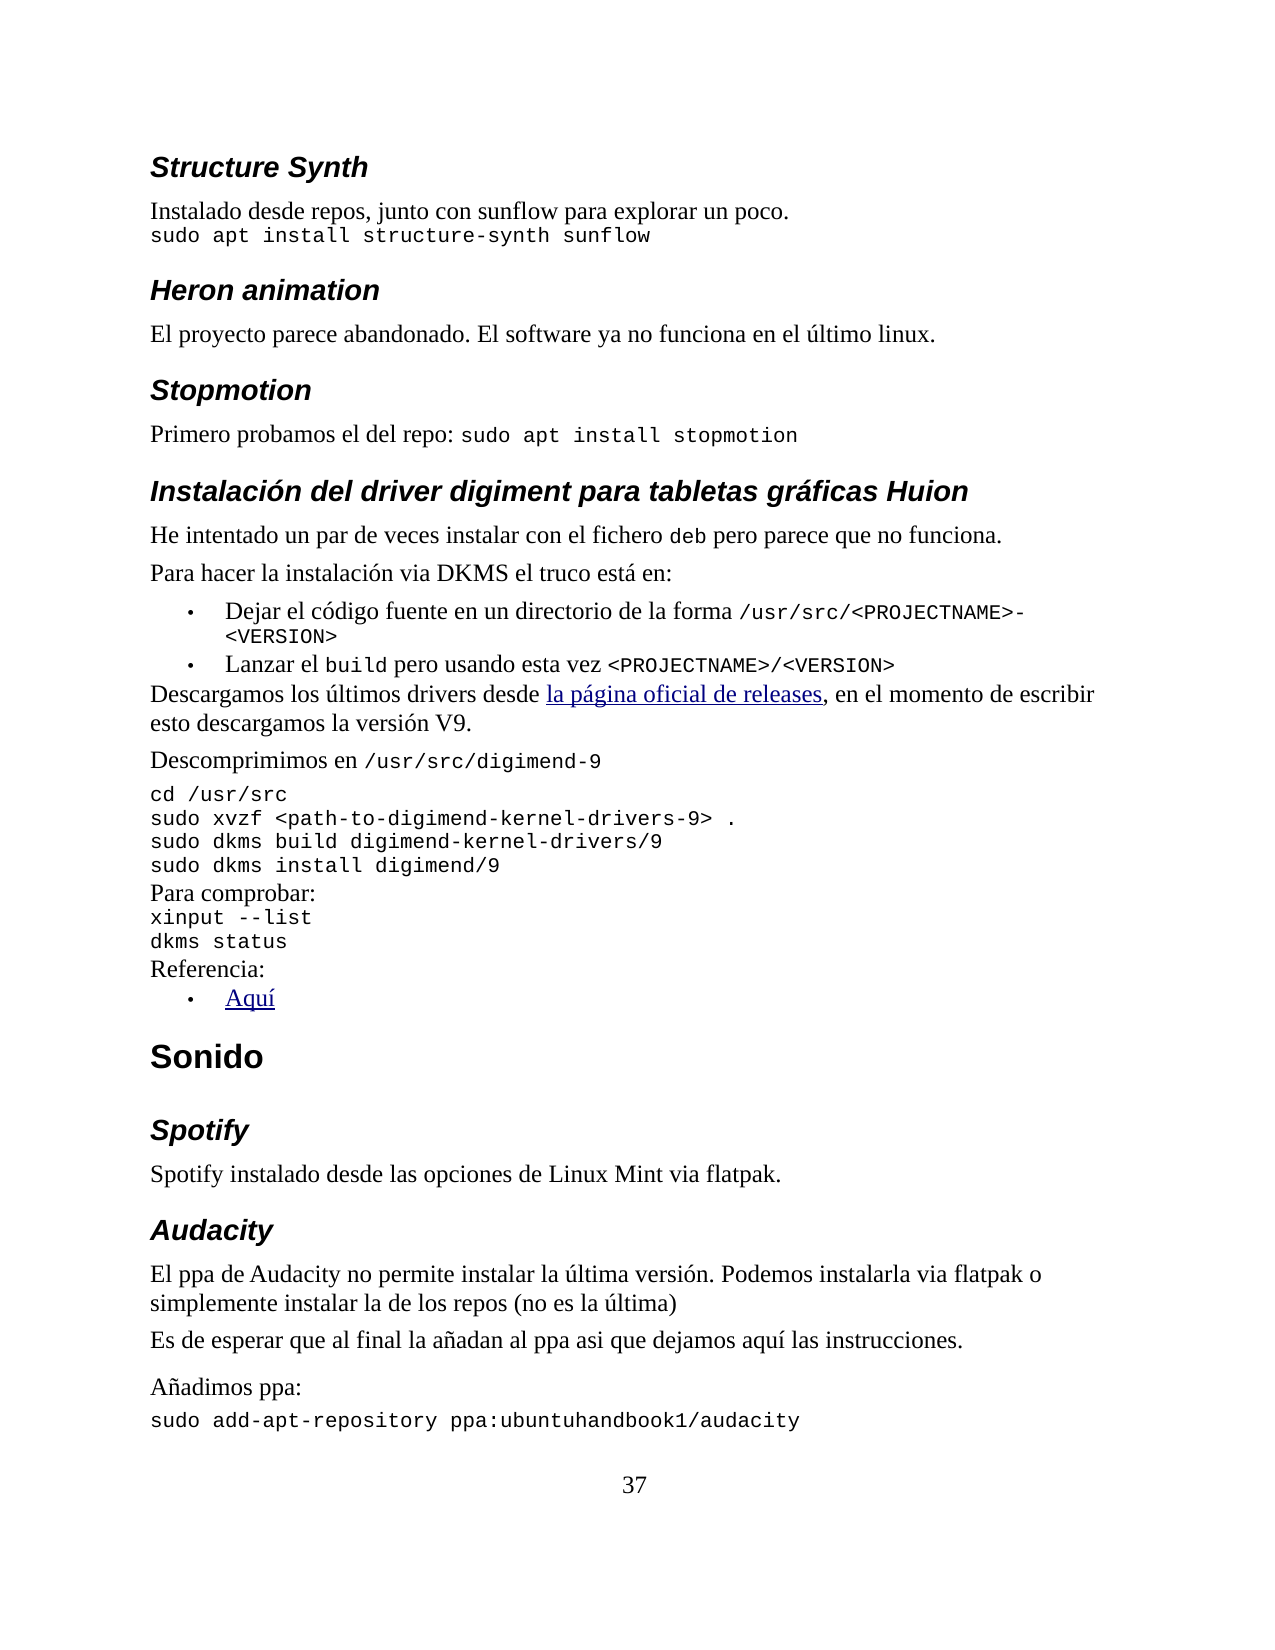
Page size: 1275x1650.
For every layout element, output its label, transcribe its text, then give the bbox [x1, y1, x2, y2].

text Referencia: [150, 954, 1125, 983]
text cd /usr/src [150, 784, 1125, 808]
text sudo add-apt-repository ppa:ubuntuhandbook1/audacity [150, 1410, 1125, 1433]
text sudo dkms build digimend-kernel-drivers/9 [150, 831, 1125, 855]
list Lanzar el build pero usando esta vez <PROJECTNAME>/<VERSION> [187, 649, 1125, 679]
text Para comprobar: [150, 878, 1125, 907]
list Dejar el código fuente en un directorio de la forma /usr/src/<PROJECTNAME>-<VERSION> [187, 596, 1125, 649]
subtitle Audacity [150, 1213, 1125, 1247]
text sudo apt install structure-synth sunflow [150, 225, 1125, 248]
text Añadimos ppa: [150, 1372, 1125, 1401]
list Aquí [187, 983, 1125, 1012]
subtitle Structure Synth [150, 150, 1125, 183]
text Instalado desde repos, junto con sunflow para explorar un poco. [150, 196, 1125, 225]
subtitle Stopmotion [150, 373, 1125, 407]
text sudo xvzf <path-to-digimend-kernel-drivers-9> . [150, 808, 1125, 831]
subtitle Sonido [150, 1037, 1125, 1076]
subtitle Instalación del driver digiment para tabletas gráficas Huion [150, 474, 1125, 507]
text Primero probamos el del repo: sudo apt install stopmotion [150, 419, 1125, 449]
text Para hacer la instalación via DKMS el truco está en: [150, 558, 1125, 587]
text Descomprimimos en /usr/src/digimend-9 [150, 745, 1125, 775]
text He intentado un par de veces instalar con el fichero deb pero parece que no funciona. [150, 520, 1125, 549]
subtitle Heron animation [150, 273, 1125, 307]
subtitle Spotify [150, 1113, 1125, 1147]
text dkms status [150, 931, 1125, 954]
text xinput --list [150, 907, 1125, 931]
text Es de esperar que al final la añadan al ppa asi que dejamos aquí las instrucciones. [150, 1326, 1125, 1354]
text Descargamos los últimos drivers desde la página oficial de releases, en el momento de escribir esto descargamos la versión V9. [150, 679, 1125, 736]
text sudo dkms install digimend/9 [150, 855, 1125, 878]
text El ppa de Audacity no permite instalar la última versión. Podemos instalarla via flatpak o simplemente instalar la de los repos (no es la última) [150, 1259, 1125, 1317]
text El proyecto parece abandonado. El software ya no funciona en el último linux. [150, 319, 1125, 348]
text Spotify instalado desde las opciones de Linux Mint via flatpak. [150, 1159, 1125, 1188]
